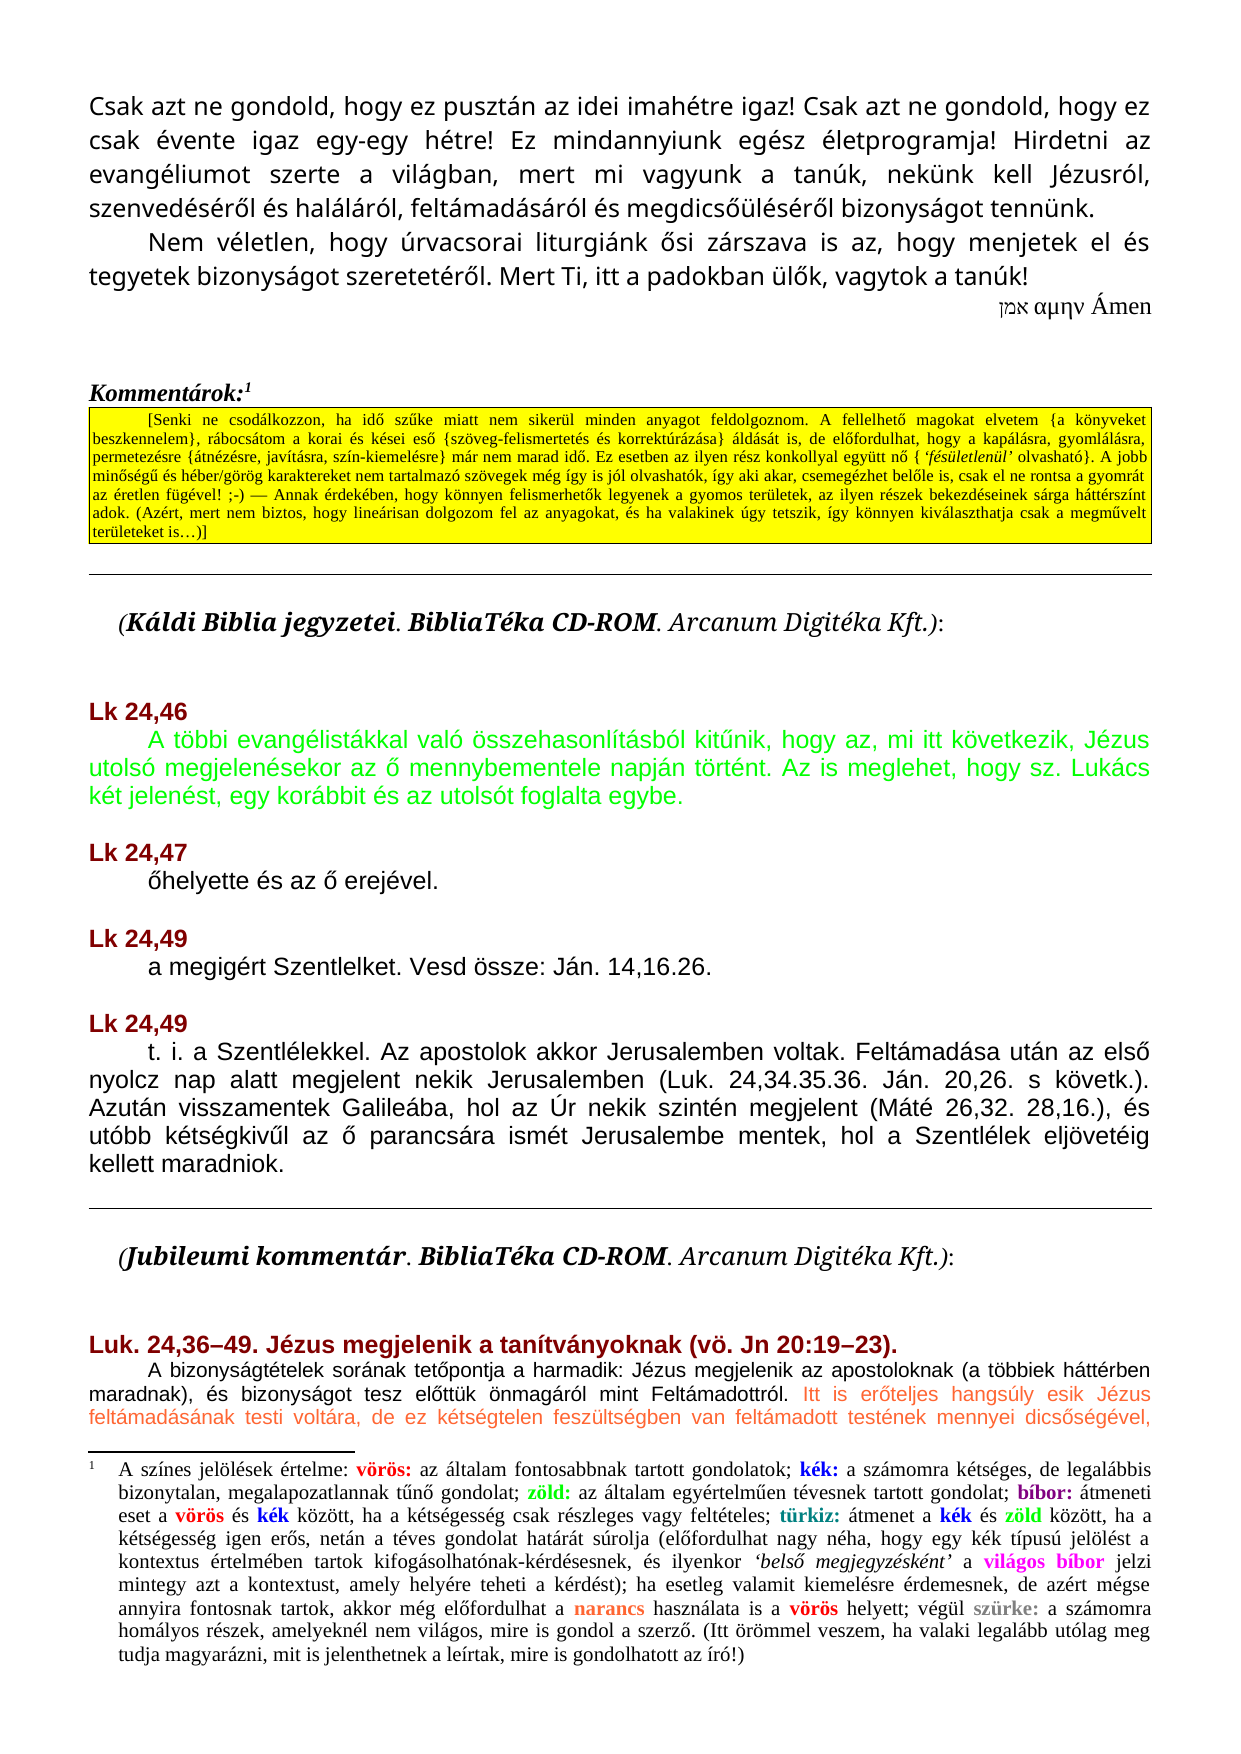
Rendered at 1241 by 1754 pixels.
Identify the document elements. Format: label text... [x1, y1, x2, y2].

text A többi evangélistákkal való összehasonlításból kitűnik, hogy az, mi itt következik, Jézus utolsó megjelenésekor az ő mennybementele napján történt. Az is meglehet, hogy sz. Lukács két jelenést, egy korábbit és az utolsót foglalta egybe. [88, 725, 1152, 809]
text Lk 24,46 [88, 697, 1152, 725]
text őhelyette és az ő erejével. [88, 867, 1152, 895]
text Kommentárok: [88, 379, 1152, 407]
text Luk. 24,36–49. Jézus megjelenik a tanítványoknak (vö. Jn 20:19–23). [88, 1331, 1152, 1359]
text A bizonyságtételek sorának tetőpontja a harmadik: Jézus megjelenik az apostoloknak (a többiek háttérben maradnak), és bizonyságot tesz előttük önmagáról mint Feltámadottról. Itt is erőteljes hangsúly esik Jézus feltámadásának testi voltára, de ez kétségtelen feszültségben van feltámadott testének mennyei dicsőségével, [88, 1359, 1152, 1429]
text Lk 24,49 [88, 1010, 1152, 1038]
text Lk 24,49 [88, 924, 1152, 952]
text a megigért Szentlelket. Vesd össze: Ján. 14,16.26. [88, 952, 1152, 981]
text Nem véletlen, hogy úrvacsorai liturgiánk ősi zárszava is az, hogy menjetek el és tegyetek bizonyságot szeretetéről. Mert Ti, itt a padokban ülők, vagytok a tanúk! [88, 224, 1152, 292]
text אמן αμην Ámen [88, 292, 1152, 320]
text Lk 24,47 [88, 839, 1152, 867]
text [Senki ne csodálkozzon, ha idő szűke miatt nem sikerül minden anyagot feldolgoznom. A fellelhető magokat elvetem {a könyveket beszkennelem}, rábocsátom a korai és kései eső {szöveg-felismertetés és korrektúrázása} áldását is, de előfordulhat, hogy a kapálásra, gyomlálásra, permetezésre {átnézésre, javításra, szín-kiemelésre} már nem marad idő. Ez esetben az ilyen rész konkollyal együtt nő {‘fésületlenül’ olvasható}. A jobb minőségű és héber/görög karaktereket nem tartalmazó szövegek még így is jól olvashatók, így aki akar, csemegézhet belőle is, csak el ne rontsa a gyomrát az éretlen fügével! ;‑) ― Annak érdekében, hogy könnyen felismerhetők legyenek a gyomos területek, az ilyen részek bekezdéseinek sárga háttérszínt adok. (Azért, mert nem biztos, hogy lineárisan dolgozom fel az anyagokat, és ha valakinek úgy tetszik, így könnyen kiválaszthatja csak a megművelt területeket is…)] [90, 408, 1151, 543]
text A színes jelölések értelme: vörös: az általam fontosabbnak tartott gondolatok; kék: a számomra kétséges, de legalábbis bizonytalan, megalapozatlannak tűnő gondolat; zöld: az általam egyértelműen tévesnek tartott gondolat; bíbor: átmeneti eset a vörös és kék között, ha a kétségesség csak részleges vagy feltételes; türkiz: átmenet a kék és zöld között, ha a kétségesség igen erős, netán a téves gondolat határát súrolja (előfordulhat nagy néha, hogy egy kék típusú jelölést a kontextus értelmében tartok kifogásolhatónak-kérdésesnek, és ilyenkor ‘belső megjegyzésként’ a világos bíbor jelzi mintegy azt a kontextust, amely helyére teheti a kérdést); ha esetleg valamit kiemelésre érdemesnek, de azért mégse annyira fontosnak tartok, akkor még előfordulhat a narancs használata is a vörös helyett; végül szürke: a számomra homályos részek, amelyeknél nem világos, mire is gondol a szerző. (Itt örömmel veszem, ha valaki legalább utólag meg tudja magyarázni, mit is jelenthetnek a leírtak, mire is gondolhatott az író!) [88, 1458, 1152, 1665]
text Csak azt ne gondold, hogy ez pusztán az idei imahétre igaz! Csak azt ne gondold, hogy ez csak évente igaz egy-egy hétre! Ez mindannyiunk egész életprogramja! Hirdetni az evangéliumot szerte a világban, mert mi vagyunk a tanúk, nekünk kell Jézusról, szenvedéséről és haláláról, feltámadásáról és megdicsőüléséről bizonyságot tennünk. [88, 88, 1152, 224]
text (Káldi Biblia jegyzetei. BibliaTéka CD-ROM. Arcanum Digitéka Kft.): [88, 575, 1152, 668]
text t. i. a Szentlélekkel. Az apostolok akkor Jerusalemben voltak. Feltámadása után az első nyolcz nap alatt megjelent nekik Jerusalemben (Luk. 24,34.35.36. Ján. 20,26. s követk.). Azután visszamentek Galileába, hol az Úr nekik szintén megjelent (Máté 26,32. 28,16.), és utóbb kétségkivűl az ő parancsára ismét Jerusalembe mentek, hol a Szentlélek eljövetéig kellett maradniok. [88, 1038, 1152, 1178]
text (Jubileumi kommentár. BibliaTéka CD-ROM. Arcanum Digitéka Kft.): [88, 1209, 1152, 1302]
